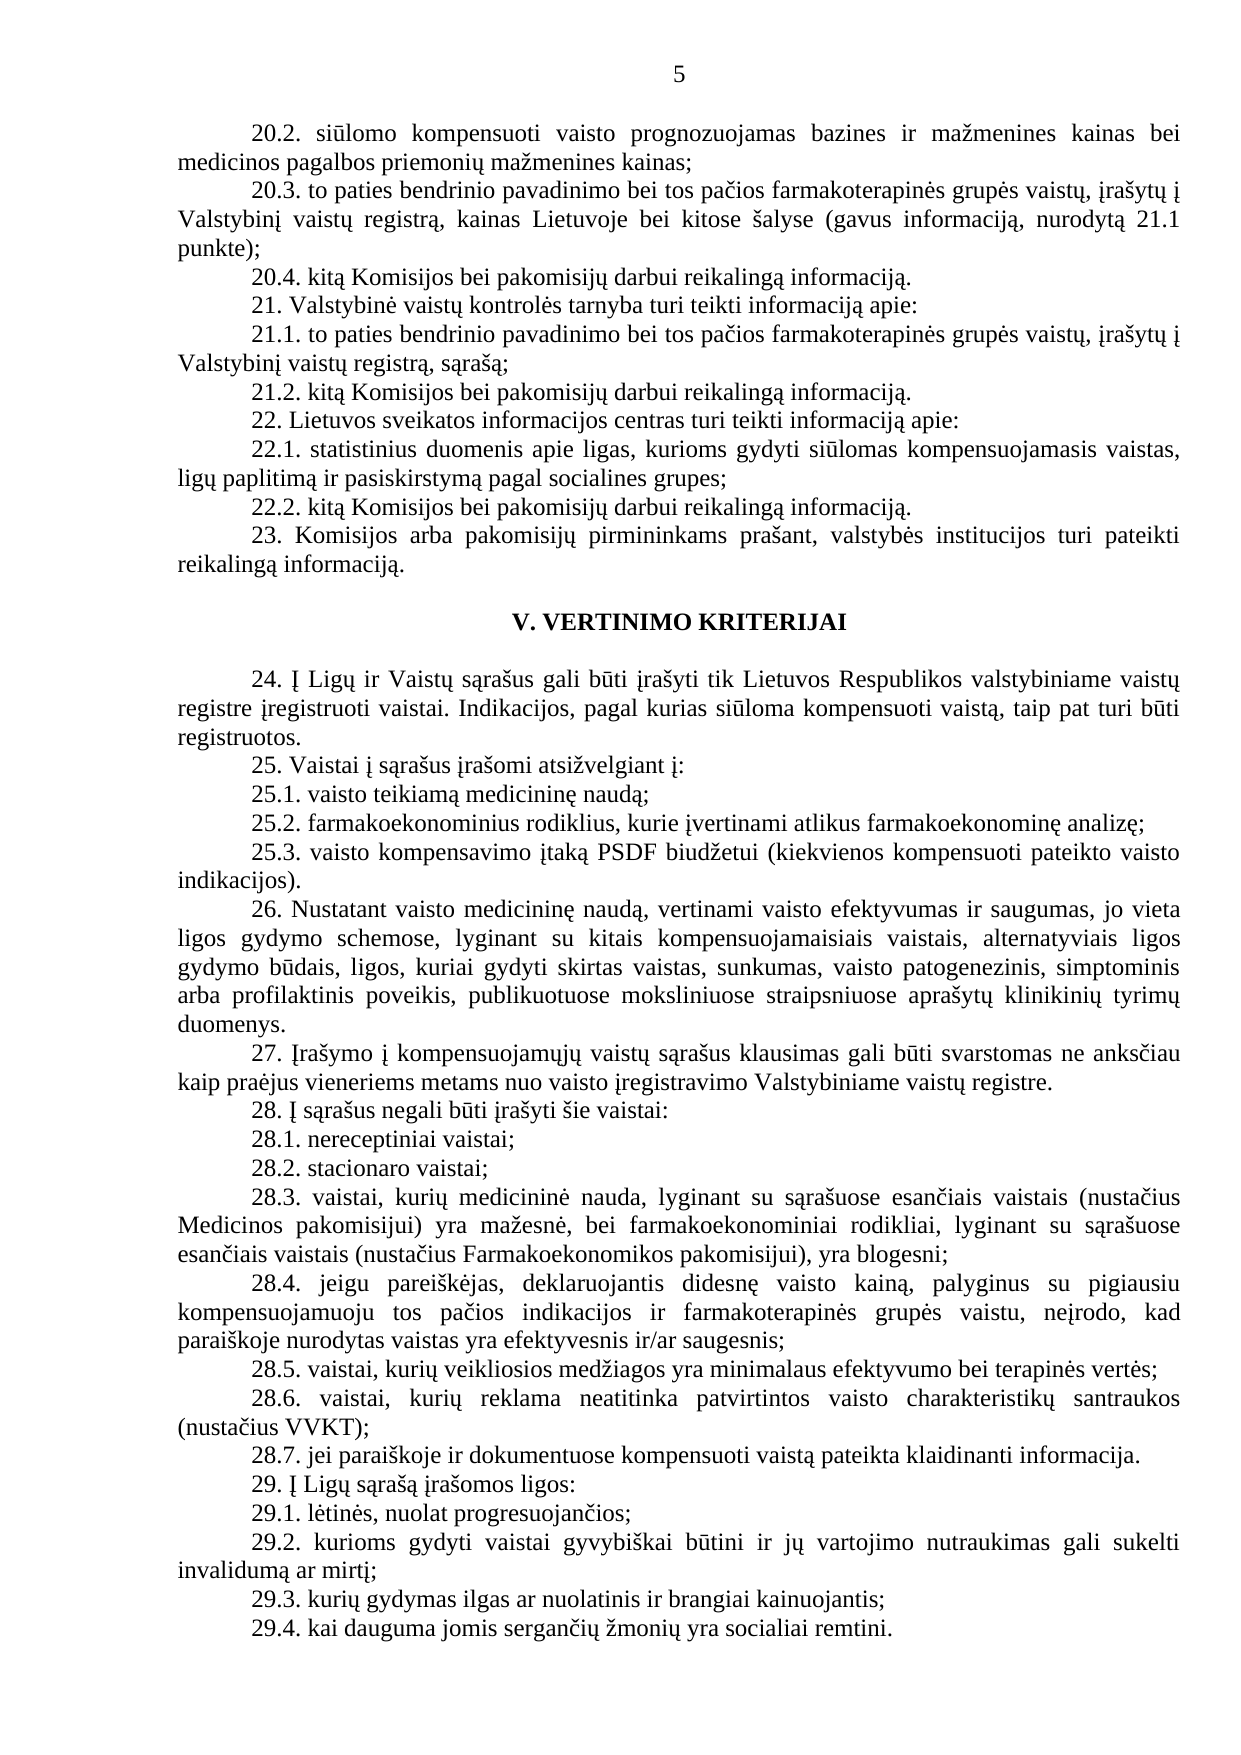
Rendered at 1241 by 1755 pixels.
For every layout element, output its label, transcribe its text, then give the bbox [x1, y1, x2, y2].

text 28.2. stacionaro vaistai; [177, 1153, 1181, 1182]
text 20.2. siūlomo kompensuoti vaisto prognozuojamas bazines ir mažmenines kainas bei medicinos pagalbos priemonių mažmenines kainas; [177, 118, 1181, 176]
text 20.3. to paties bendrinio pavadinimo bei tos pačios farmakoterapinės grupės vaistų, įrašytų į Valstybinį vaistų registrą, kainas Lietuvoje bei kitose šalyse (gavus informaciją, nurodytą 21.1 punkte); [177, 176, 1181, 262]
text 27. Įrašymo į kompensuojamųjų vaistų sąrašus klausimas gali būti svarstomas ne anksčiau kaip praėjus vieneriems metams nuo vaisto įregistravimo Valstybiniame vaistų registre. [177, 1038, 1181, 1096]
text 28. Į sąrašus negali būti įrašyti šie vaistai: [177, 1096, 1181, 1124]
text 28.6. vaistai, kurių reklama neatitinka patvirtintos vaisto charakteristikų santraukos (nustačius VVKT); [177, 1383, 1181, 1441]
text 21.1. to paties bendrinio pavadinimo bei tos pačios farmakoterapinės grupės vaistų, įrašytų į Valstybinį vaistų registrą, sąrašą; [177, 319, 1181, 377]
text 28.7. jei paraiškoje ir dokumentuose kompensuoti vaistą pateikta klaidinanti informacija. [177, 1441, 1181, 1469]
text 29.4. kai dauguma jomis sergančių žmonių yra socialiai remtini. [177, 1613, 1181, 1642]
text 28.5. vaistai, kurių veikliosios medžiagos yra minimalaus efektyvumo bei terapinės vertės; [177, 1354, 1181, 1383]
text 25. Vaistai į sąrašus įrašomi atsižvelgiant į: [177, 751, 1181, 779]
text 22. Lietuvos sveikatos informacijos centras turi teikti informaciją apie: [177, 406, 1181, 434]
text 25.2. farmakoekonominius rodiklius, kurie įvertinami atlikus farmakoekonominę analizę; [177, 808, 1181, 837]
text 29.3. kurių gydymas ilgas ar nuolatinis ir brangiai kainuojantis; [177, 1584, 1181, 1613]
text 28.4. jeigu pareiškėjas, deklaruojantis didesnę vaisto kainą, palyginus su pigiausiu kompensuojamuoju tos pačios indikacijos ir farmakoterapinės grupės vaistu, neįrodo, kad paraiškoje nurodytas vaistas yra efektyvesnis ir/ar saugesnis; [177, 1268, 1181, 1354]
text 21.2. kitą Komisijos bei pakomisijų darbui reikalingą informaciją. [177, 377, 1181, 406]
text 29. Į Ligų sąrašą įrašomos ligos: [177, 1469, 1181, 1498]
text 21. Valstybinė vaistų kontrolės tarnyba turi teikti informaciją apie: [177, 291, 1181, 319]
text 25.1. vaisto teikiamą medicininę naudą; [177, 779, 1181, 808]
text 20.4. kitą Komisijos bei pakomisijų darbui reikalingą informaciją. [177, 262, 1181, 291]
text 26. Nustatant vaisto medicininę naudą, vertinami vaisto efektyvumas ir saugumas, jo vieta ligos gydymo schemose, lyginant su kitais kompensuojamaisiais vaistais, alternatyviais ligos gydymo būdais, ligos, kuriai gydyti skirtas vaistas, sunkumas, vaisto patogenezinis, simptominis arba profilaktinis poveikis, publikuotuose moksliniuose straipsniuose aprašytų klinikinių tyrimų duomenys. [177, 894, 1181, 1038]
text 28.3. vaistai, kurių medicininė nauda, lyginant su sąrašuose esančiais vaistais (nustačius Medicinos pakomisijui) yra mažesnė, bei farmakoekonominiai rodikliai, lyginant su sąrašuose esančiais vaistais (nustačius Farmakoekonomikos pakomisijui), yra blogesni; [177, 1182, 1181, 1268]
text 25.3. vaisto kompensavimo įtaką PSDF biudžetui (kiekvienos kompensuoti pateikto vaisto indikacijos). [177, 837, 1181, 894]
text 23. Komisijos arba pakomisijų pirmininkams prašant, valstybės institucijos turi pateikti reikalingą informaciją. [177, 521, 1181, 578]
text 24. Į Ligų ir Vaistų sąrašus gali būti įrašyti tik Lietuvos Respublikos valstybiniame vaistų registre įregistruoti vaistai. Indikacijos, pagal kurias siūloma kompensuoti vaistą, taip pat turi būti registruotos. [177, 664, 1181, 751]
text 22.2. kitą Komisijos bei pakomisijų darbui reikalingą informaciją. [177, 492, 1181, 521]
text 22.1. statistinius duomenis apie ligas, kurioms gydyti siūlomas kompensuojamasis vaistas, ligų paplitimą ir pasiskirstymą pagal socialines grupes; [177, 434, 1181, 492]
text 29.2. kurioms gydyti vaistai gyvybiškai būtini ir jų vartojimo nutraukimas gali sukelti invalidumą ar mirtį; [177, 1527, 1181, 1584]
text 28.1. nereceptiniai vaistai; [177, 1124, 1181, 1153]
text V. VERTINIMO KRITERIJAI [177, 607, 1181, 636]
text 29.1. lėtinės, nuolat progresuojančios; [177, 1498, 1181, 1527]
